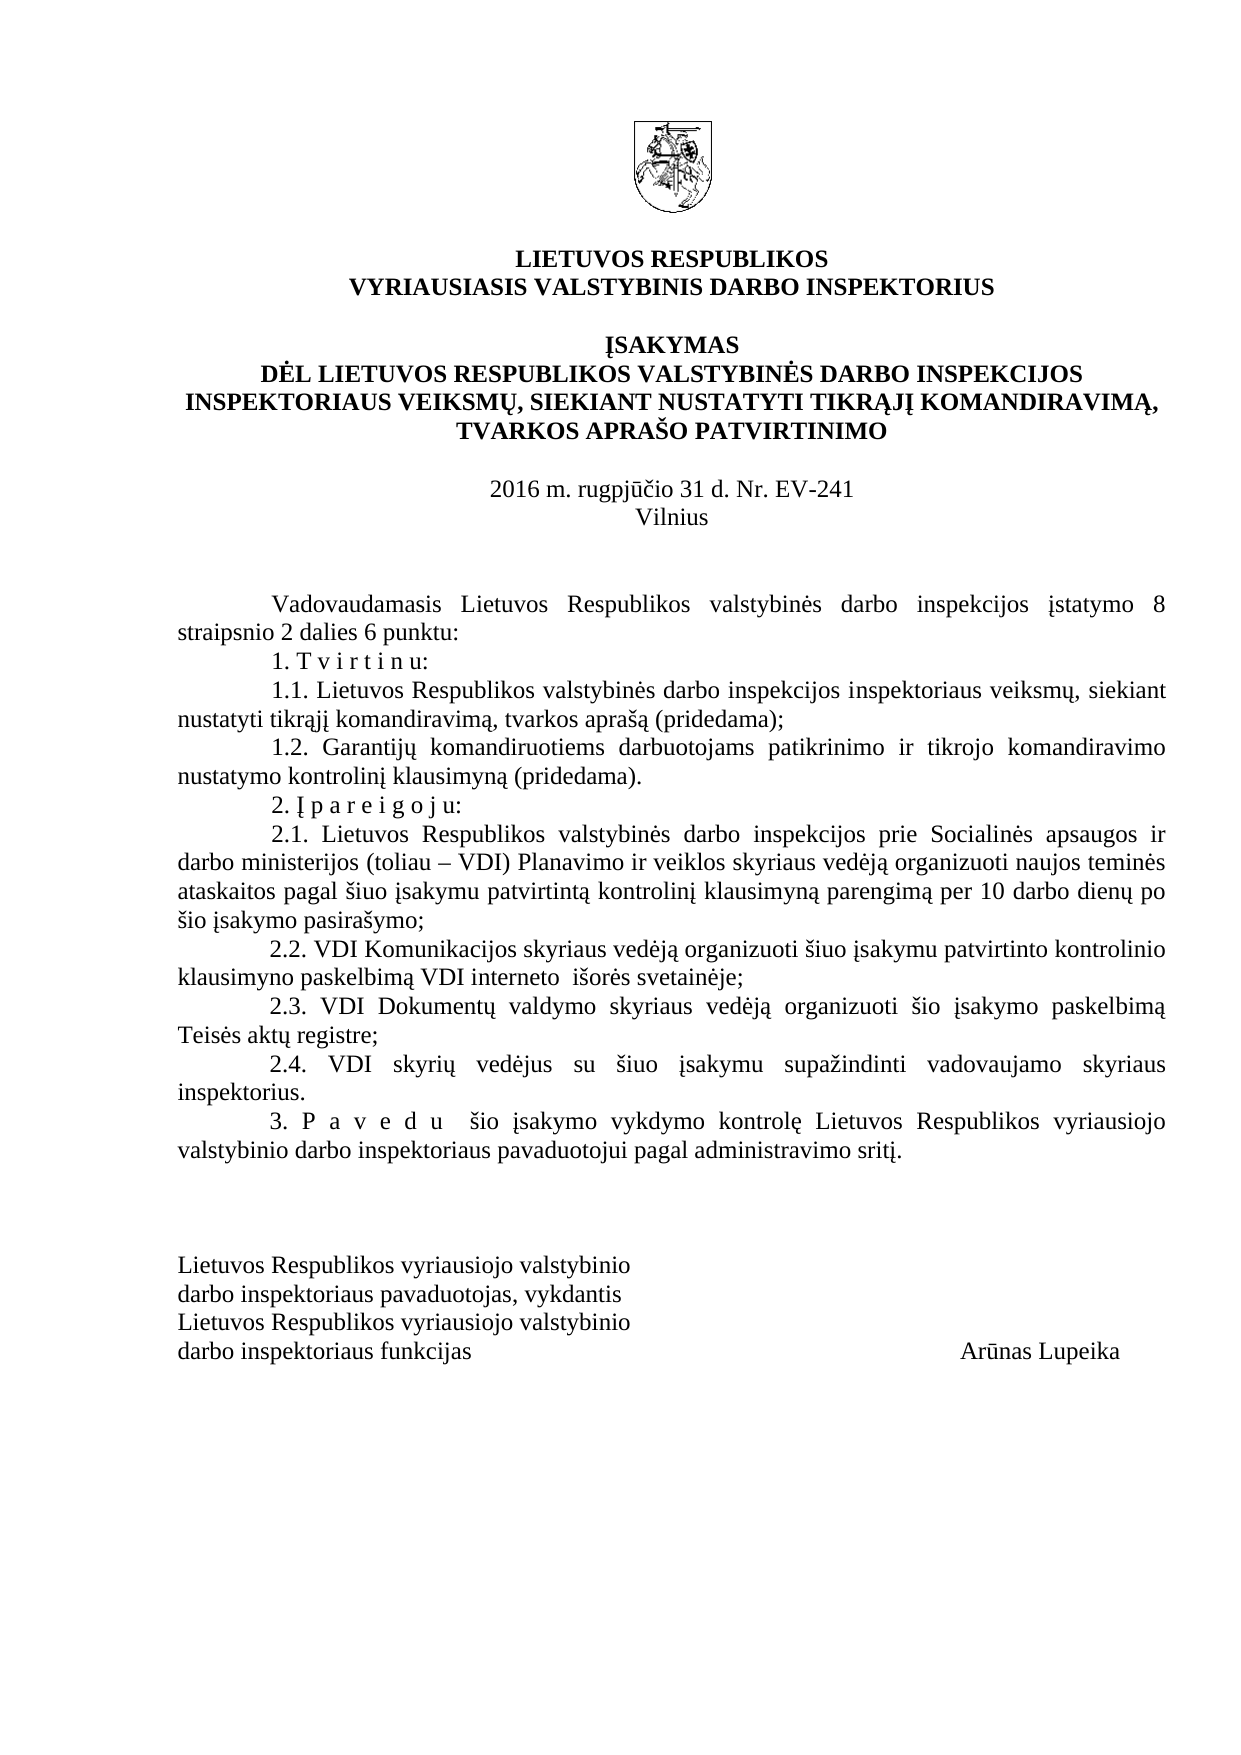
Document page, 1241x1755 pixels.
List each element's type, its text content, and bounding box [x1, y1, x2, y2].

text 2.4. VDI skyrių vedėjus su šiuo įsakymu supažindinti vadovaujamo skyriaus inspektorius. [177, 1049, 1166, 1106]
text 2.2. VDI Komunikacijos skyriaus vedėją organizuoti šiuo įsakymu patvirtinto kontrolinio klausimyno paskelbimą VDI interneto išorės svetainėje; [177, 934, 1166, 991]
text VYRIAUSIASIS VALSTYBINIS DARBO INSPEKTORIUS [177, 272, 1166, 301]
text 1.1. Lietuvos Respublikos valstybinės darbo inspekcijos inspektoriaus veiksmų, siekiant nustatyti tikrąjį komandiravimą, tvarkos aprašą (pridedama); [177, 675, 1166, 732]
text darbo inspektoriaus pavaduotojas, vykdantis [177, 1279, 1166, 1307]
text 3. P a v e d u šio įsakymo vykdymo kontrolę Lietuvos Respublikos vyriausiojo valstybinio darbo inspektoriaus pavaduotojui pagal administravimo sritį. [177, 1106, 1166, 1164]
text Vadovaudamasis Lietuvos Respublikos valstybinės darbo inspekcijos įstatymo 8 straipsnio 2 dalies 6 punktu: [177, 589, 1166, 646]
text ĮSAKYMAS [177, 330, 1166, 359]
text Vilnius [177, 502, 1166, 531]
text Lietuvos Respublikos vyriausiojo valstybinio [177, 1250, 1166, 1279]
text 2.3. VDI Dokumentų valdymo skyriaus vedėją organizuoti šio įsakymo paskelbimą Teisės aktų registre; [177, 991, 1166, 1049]
text DĖL LIETUVOS RESPUBLIKOS VALSTYBINĖS DARBO INSPEKCIJOS INSPEKTORIAUS VEIKSMŲ, SIEKIANT NUSTATYTI TIKRĄJĮ KOMANDIRAVIMĄ, TVARKOS APRAŠO PATVIRTINIMO [177, 359, 1166, 445]
text 1. T v i r t i n u: [177, 646, 1166, 675]
text darbo inspektoriaus funkcijas Arūnas Lupeika [177, 1336, 1136, 1365]
text 1.2. Garantijų komandiruotiems darbuotojams patikrinimo ir tikrojo komandiravimo nustatymo kontrolinį klausimyną (pridedama). [177, 732, 1166, 790]
text Lietuvos Respublikos vyriausiojo valstybinio [177, 1307, 1166, 1336]
text 2. Į p a r e i g o j u: [177, 790, 1166, 819]
text 2016 m. rugpjūčio 31 d. Nr. EV-241 [177, 474, 1166, 502]
text LIETUVOS RESPUBLIKOS [177, 244, 1166, 272]
text 2.1. Lietuvos Respublikos valstybinės darbo inspekcijos prie Socialinės apsaugos ir darbo ministerijos (toliau – VDI) Planavimo ir veiklos skyriaus vedėją organizuoti naujos teminės ataskaitos pagal šiuo įsakymu patvirtintą kontrolinį klausimyną parengimą per 10 darbo dienų po šio įsakymo pasirašymo; [177, 819, 1166, 934]
